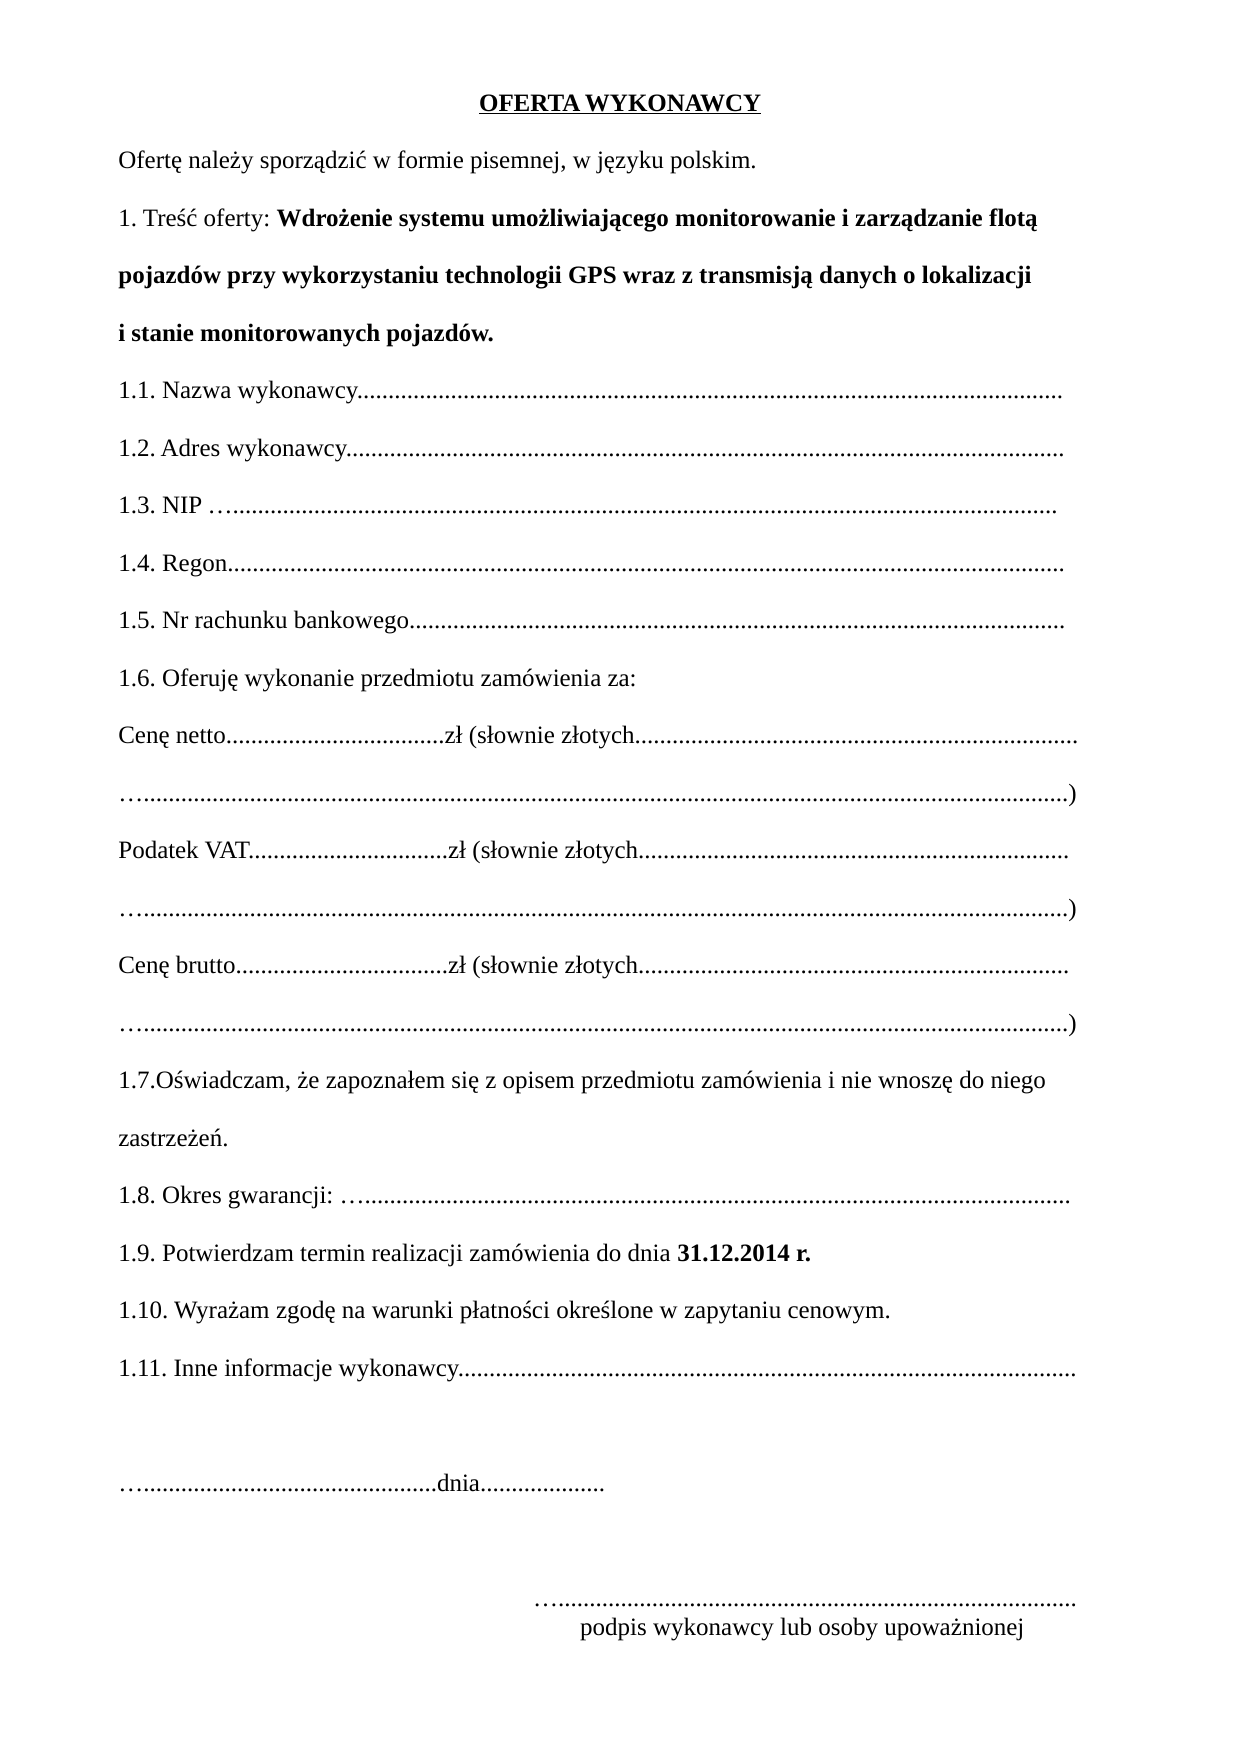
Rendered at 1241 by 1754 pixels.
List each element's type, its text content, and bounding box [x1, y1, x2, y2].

text 1.2. Adres wykonawcy................................................................................................................... [118, 433, 1122, 462]
text Cenę netto...................................zł (słownie złotych....................................................................... [118, 720, 1122, 749]
text Podatek VAT................................zł (słownie złotych..................................................................... [118, 835, 1122, 864]
text 1.3. NIP ….................................................................................................................................... [118, 490, 1122, 519]
text …...............................................dnia.................... [118, 1468, 1122, 1497]
text 1.6. Oferuję wykonanie przedmiotu zamówienia za: [118, 663, 1122, 692]
text OFERTA WYKONAWCY [118, 88, 1122, 117]
text 1.8. Okres gwarancji: …................................................................................................................. [118, 1180, 1122, 1209]
text …....................................................................................................................................................) [118, 893, 1122, 922]
text 1.5. Nr rachunku bankowego......................................................................................................... [118, 605, 1122, 634]
text …................................................................................... [118, 1583, 1122, 1612]
text podpis wykonawcy lub osoby upoważnionej [118, 1612, 1122, 1640]
text Ofertę należy sporządzić w formie pisemnej, w języku polskim. [118, 145, 1122, 174]
text 1.9. Potwierdzam termin realizacji zamówienia do dnia 31.12.2014 r. [118, 1238, 1122, 1267]
text 1.11. Inne informacje wykonawcy................................................................................................... [118, 1353, 1122, 1382]
text Cenę brutto..................................zł (słownie złotych..................................................................... [118, 950, 1122, 979]
text 1.4. Regon...................................................................................................................................... [118, 548, 1122, 577]
text 1.1. Nazwa wykonawcy................................................................................................................. [118, 375, 1122, 404]
text …....................................................................................................................................................) [118, 1008, 1122, 1037]
text 1.7.Oświadczam, że zapoznałem się z opisem przedmiotu zamówienia i nie wnoszę do niego zastrzeżeń. [118, 1065, 1122, 1152]
text 1. Treść oferty: Wdrożenie systemu umożliwiającego monitorowanie i zarządzanie flotą pojazdów przy wykorzystaniu technologii GPS wraz z transmisją danych o lokalizacji i stanie monitorowanych pojazdów. [118, 203, 1122, 347]
text …....................................................................................................................................................) [118, 778, 1122, 807]
text 1.10. Wyrażam zgodę na warunki płatności określone w zapytaniu cenowym. [118, 1295, 1122, 1324]
